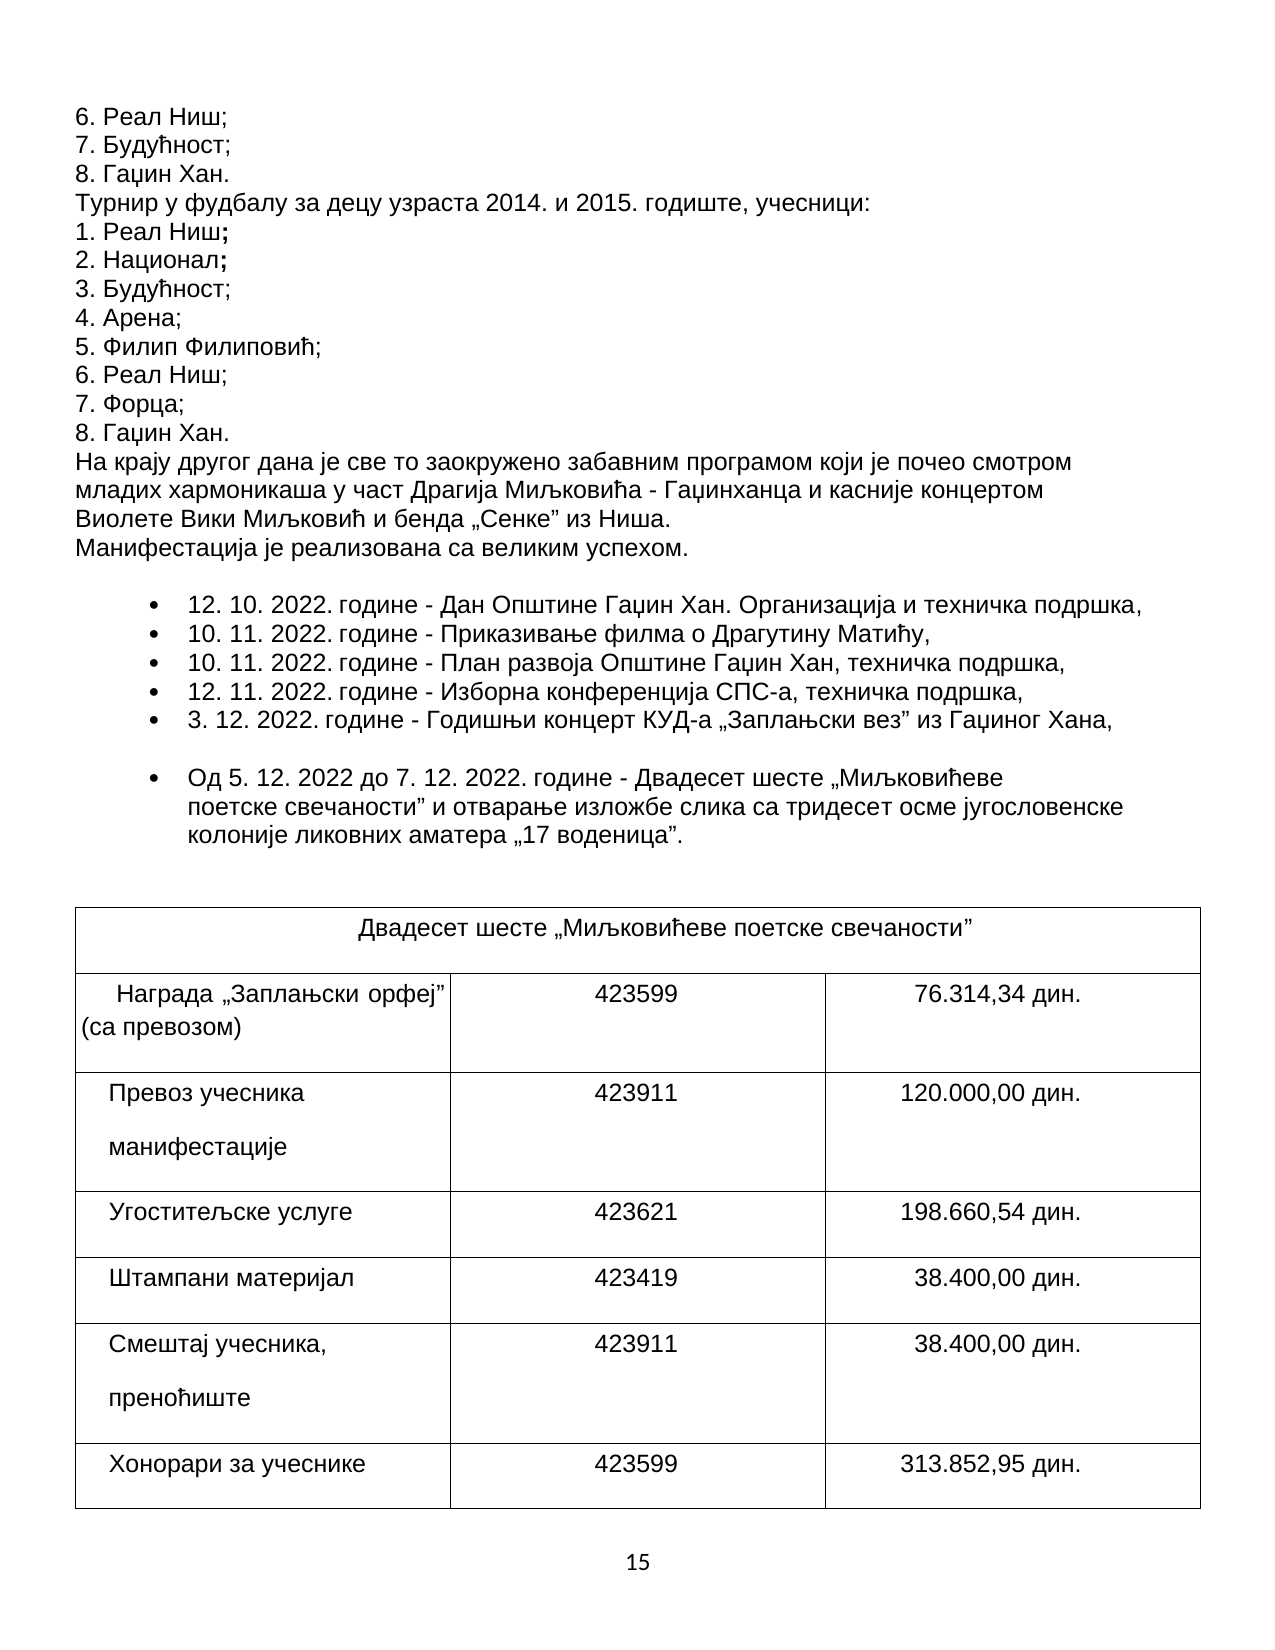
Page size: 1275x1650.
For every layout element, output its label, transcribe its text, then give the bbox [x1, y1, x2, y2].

text Манифестација је реализована са великим успехом. [75, 533, 1200, 562]
table_cell Превоз учесника манифестације [76, 1073, 450, 1191]
table_cell Хонорари за учеснике [76, 1444, 450, 1508]
list 10. 11. 2022. године - Приказивање филма о Драгутину Матићу, [150, 619, 1200, 648]
text 1. Реал Ниш; [75, 217, 1200, 246]
table_cell 38.400,00 дин. [826, 1324, 1200, 1442]
text 8. Гаџин Хан. [75, 418, 1200, 447]
text 3. Будућност; [75, 274, 1200, 303]
text 6. Реал Ниш; [75, 102, 1200, 131]
table_cell 423599 [451, 1444, 825, 1508]
list 10. 11. 2022. године - План развоја Општине Гаџин Хан, техничка подршка, [150, 648, 1200, 677]
text 7. Форца; [75, 389, 1200, 418]
table_cell Штампани материјал [76, 1258, 450, 1323]
text Турнир у фудбалу за децу узраста 2014. и 2015. годиште, учесници: [75, 188, 1200, 217]
list 3. 12. 2022. године - Годишњи концерт КУД-а „Заплањски вез” из Гаџиног Хана, [150, 706, 1200, 734]
list 12. 11. 2022. године - Изборна конференција СПС-а, техничка подршка, [150, 677, 1200, 706]
table_cell Награда „Заплањски орфеј” (са превозом) [76, 974, 450, 1071]
text 7. Будућност; [75, 131, 1200, 159]
table_cell 423911 [451, 1073, 825, 1191]
list 12. 10. 2022. године - Дан Општине Гаџин Хан. Организација и техничка подршка, [150, 591, 1200, 619]
table_cell 76.314,34 дин. [826, 974, 1200, 1071]
table_cell 198.660,54 дин. [826, 1192, 1200, 1257]
list поетске свечаности” и отварање изложбе слика са тридесет осме југословенске [150, 792, 1200, 821]
text На крају другог дана је све то заокружено забавним програмом који је почео смотром [75, 447, 1200, 476]
table_cell 38.400,00 дин. [826, 1258, 1200, 1323]
table_cell 120.000,00 дин. [826, 1073, 1200, 1191]
list Од 5. 12. 2022 до 7. 12. 2022. године - Двадесет шесте „Миљковићеве [150, 763, 1200, 792]
text 2. Национал; [75, 246, 1200, 274]
table_cell 423911 [451, 1324, 825, 1442]
list колоније ликовних аматера „17 воденица”. [150, 821, 1200, 849]
text Виолете Вики Миљковић и бенда „Сенке” из Ниша. [75, 504, 1200, 533]
text 6. Реал Ниш; [75, 361, 1200, 389]
table_cell 423419 [451, 1258, 825, 1323]
table_cell Смештај учесника, преноћиште [76, 1324, 450, 1442]
table_header Двадесет шесте „Миљковићеве поетске свечаности” [76, 908, 1200, 973]
table_cell 423621 [451, 1192, 825, 1257]
text 8. Гаџин Хан. [75, 159, 1200, 188]
text младих хармоникаша у част Драгија Миљковића - Гаџинханца и касније концертом [75, 476, 1200, 504]
table_cell Угоститељске услуге [76, 1192, 450, 1257]
table_cell 313.852,95 дин. [826, 1444, 1200, 1508]
text 4. Арена; [75, 303, 1200, 332]
table_cell 423599 [451, 974, 825, 1071]
text 5. Филип Филиповић; [75, 332, 1200, 361]
